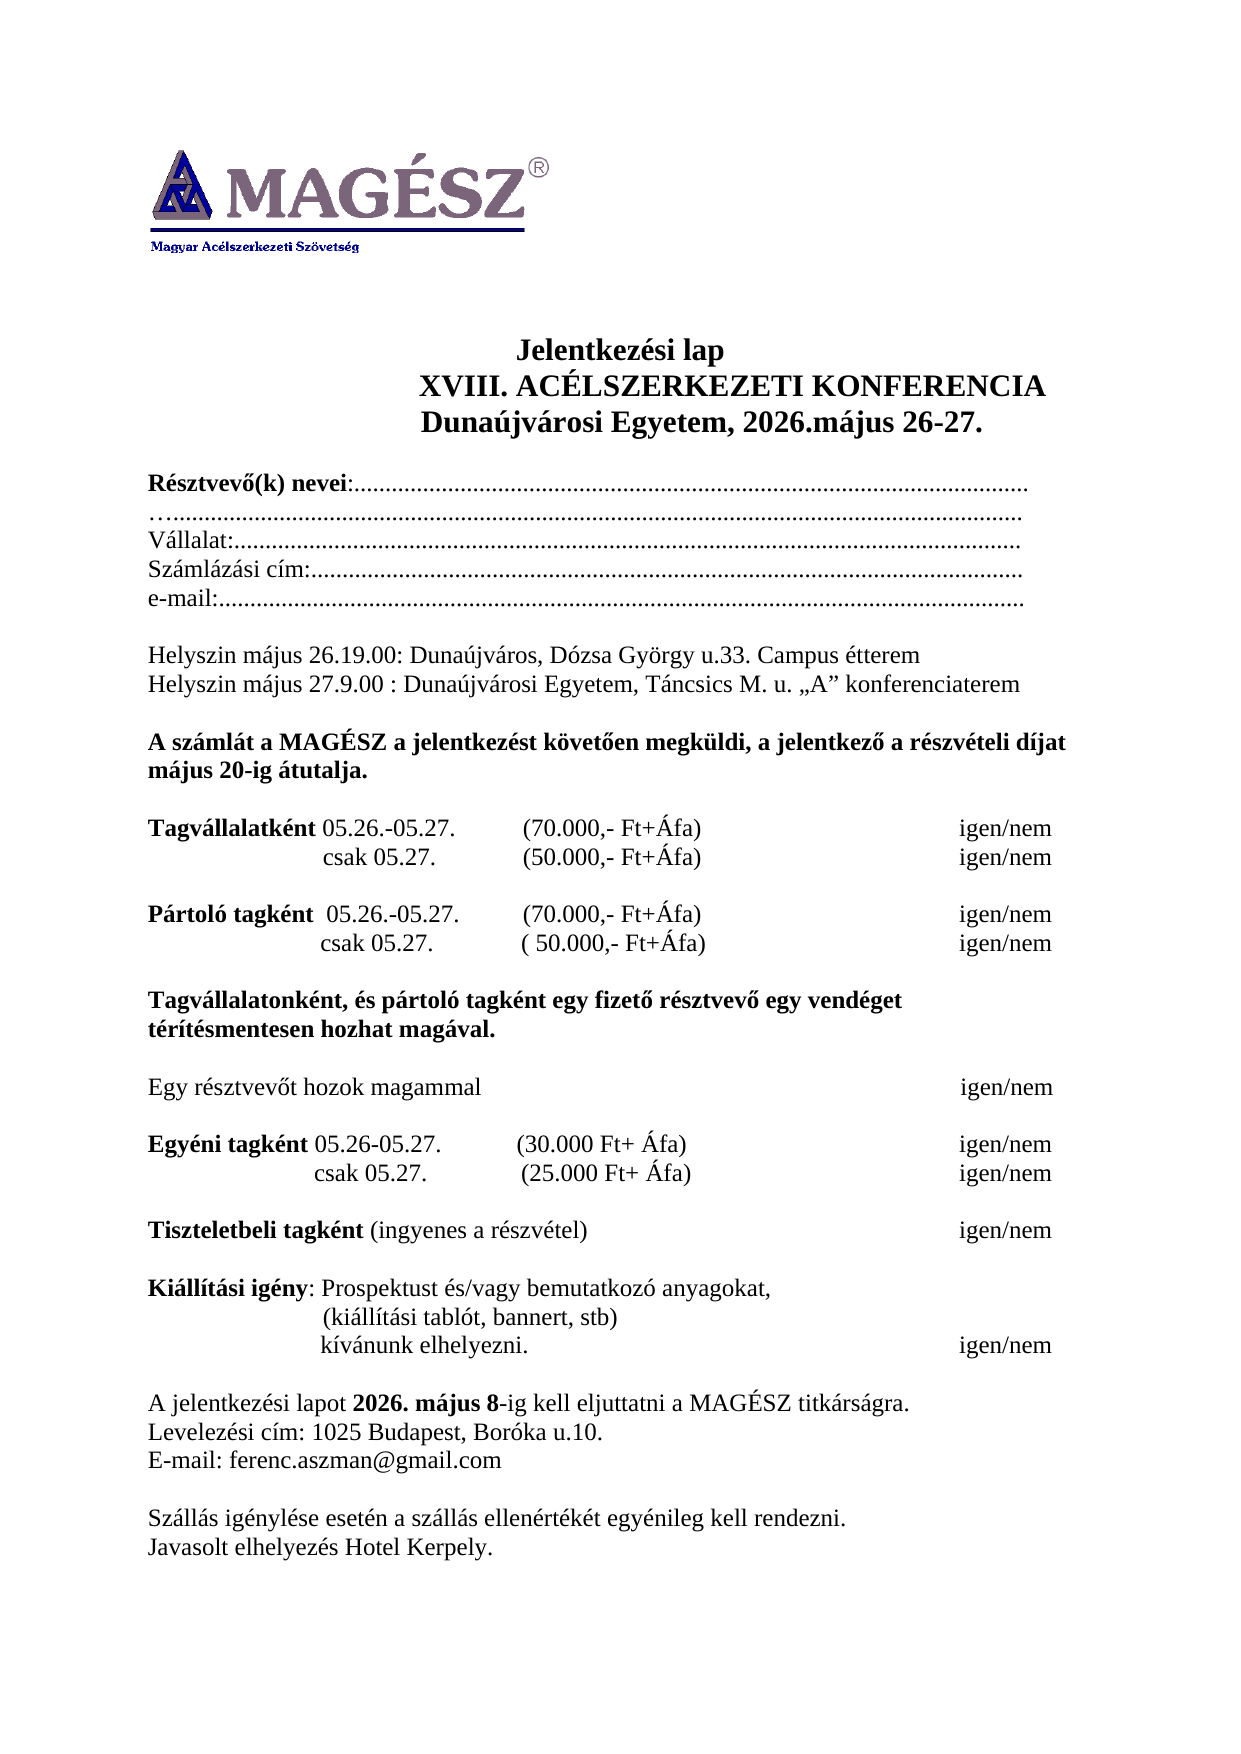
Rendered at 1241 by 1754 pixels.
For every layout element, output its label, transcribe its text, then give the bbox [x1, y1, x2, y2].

text A jelentkezési lapot 2026. május 8-ig kell eljuttatni a MAGÉSZ titkárságra. [148, 1388, 1093, 1417]
text Jelentkezési lap [148, 331, 1093, 367]
text …........................................................................................................................................ [148, 497, 1093, 525]
text Résztvevő(k) nevei:............................................................................................................ [148, 468, 1093, 497]
text Helyszin május 27.9.00 : Dunaújvárosi Egyetem, Táncsics M. u. „A” konferenciaterem [148, 669, 1093, 698]
text Javasolt elhelyezés Hotel Kerpely. [148, 1532, 1093, 1560]
text térítésmentesen hozhat magával. [148, 1014, 1093, 1043]
text A számlát a MAGÉSZ a jelentkezést követően megküldi, a jelentkező a részvételi díjat május 20-ig átutalja. [148, 727, 1093, 784]
text kívánunk elhelyezni. igen/nem [148, 1330, 1093, 1359]
text Egyéni tagként 05.26-05.27. (30.000 Ft+ Áfa) igen/nem [148, 1129, 1093, 1158]
text Pártoló tagként 05.26.-05.27. (70.000,- Ft+Áfa) igen/nem [148, 899, 1093, 928]
text Tiszteletbeli tagként (ingyenes a részvétel) igen/nem [148, 1215, 1093, 1244]
text Tagvállalatonként, és pártoló tagként egy fizető résztvevő egy vendéget [148, 985, 1093, 1014]
list XVIII. ACÉLSZERKEZETI KONFERENCIA [335, 367, 1093, 403]
text E-mail: ferenc.aszman@gmail.com [148, 1445, 1093, 1474]
text e-mail:................................................................................................................................. [148, 583, 1093, 612]
text Helyszin május 26.19.00: Dunaújváros, Dózsa György u.33. Campus étterem [148, 640, 1093, 669]
text Tagvállalatként 05.26.-05.27. (70.000,- Ft+Áfa) igen/nem [148, 813, 1093, 842]
text csak 05.27. ( 50.000,- Ft+Áfa) igen/nem [148, 928, 1093, 957]
text Dunaújvárosi Egyetem, 2026.május 26-27. [148, 403, 1093, 439]
text Kiállítási igény: Prospektust és/vagy bemutatkozó anyagokat, [148, 1273, 1093, 1302]
text Vállalat:.............................................................................................................................. [148, 525, 1093, 554]
text (kiállítási tablót, bannert, stb) [148, 1302, 1093, 1330]
text Számlázási cím:.................................................................................................................. [148, 554, 1093, 583]
text Szállás igénylése esetén a szállás ellenértékét egyénileg kell rendezni. [148, 1503, 1093, 1532]
text csak 05.27. (50.000,- Ft+Áfa) igen/nem [148, 842, 1093, 870]
picture [149, 149, 551, 254]
text csak 05.27. (25.000 Ft+ Áfa) igen/nem [148, 1158, 1093, 1187]
text Levelezési cím: 1025 Budapest, Boróka u.10. [148, 1417, 1093, 1445]
text Egy résztvevőt hozok magammal igen/nem [148, 1072, 1093, 1100]
